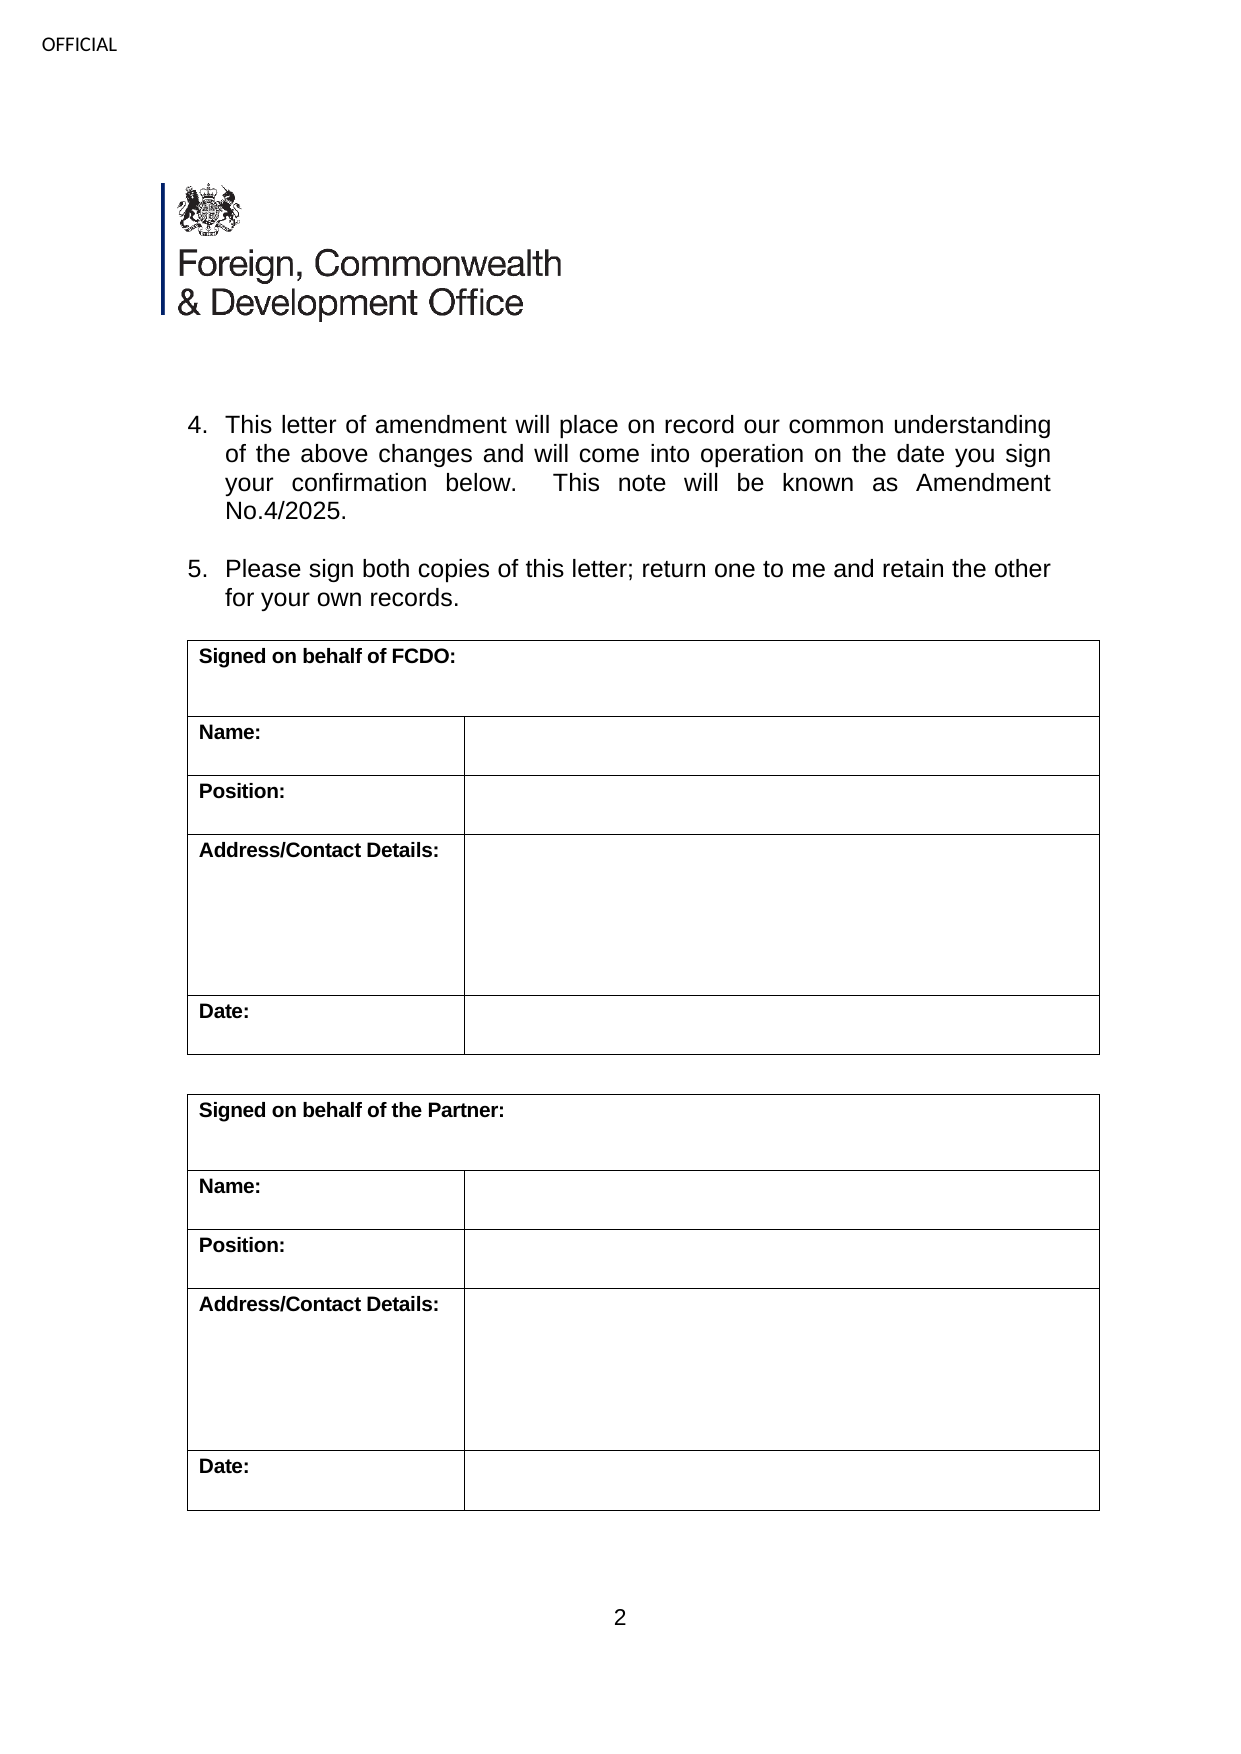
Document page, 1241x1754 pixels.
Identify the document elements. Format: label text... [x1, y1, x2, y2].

list Please sign both copies of this letter; return one to me and retain the other for your own records. [187, 554, 1053, 611]
table_cell Position: [188, 1230, 464, 1288]
table_cell Date: [188, 996, 464, 1054]
table_cell Address/Contact Details: [188, 835, 464, 995]
table_cell Date: [188, 1451, 464, 1509]
table_cell [465, 996, 1099, 1054]
table_cell Address/Contact Details: [188, 1289, 464, 1450]
table_cell Position: [188, 776, 464, 834]
table_cell [465, 1230, 1099, 1288]
table_cell [188, 1055, 1099, 1094]
table_cell [465, 776, 1099, 834]
table_cell [465, 1171, 1099, 1229]
table_cell Name: [188, 717, 464, 775]
table_header Signed on behalf of FCDO: [188, 641, 1099, 716]
table_cell [465, 835, 1099, 995]
table_cell [465, 1451, 1099, 1509]
table_cell [465, 717, 1099, 775]
list This letter of amendment will place on record our common understanding of the above changes and will come into operation on the date you sign your confirmation below. This note will be known as Amendment No.4/2025. [187, 410, 1053, 525]
table_cell Name: [188, 1171, 464, 1229]
table_cell [465, 1289, 1099, 1450]
table_cell Signed on behalf of the Partner: [188, 1095, 1099, 1170]
